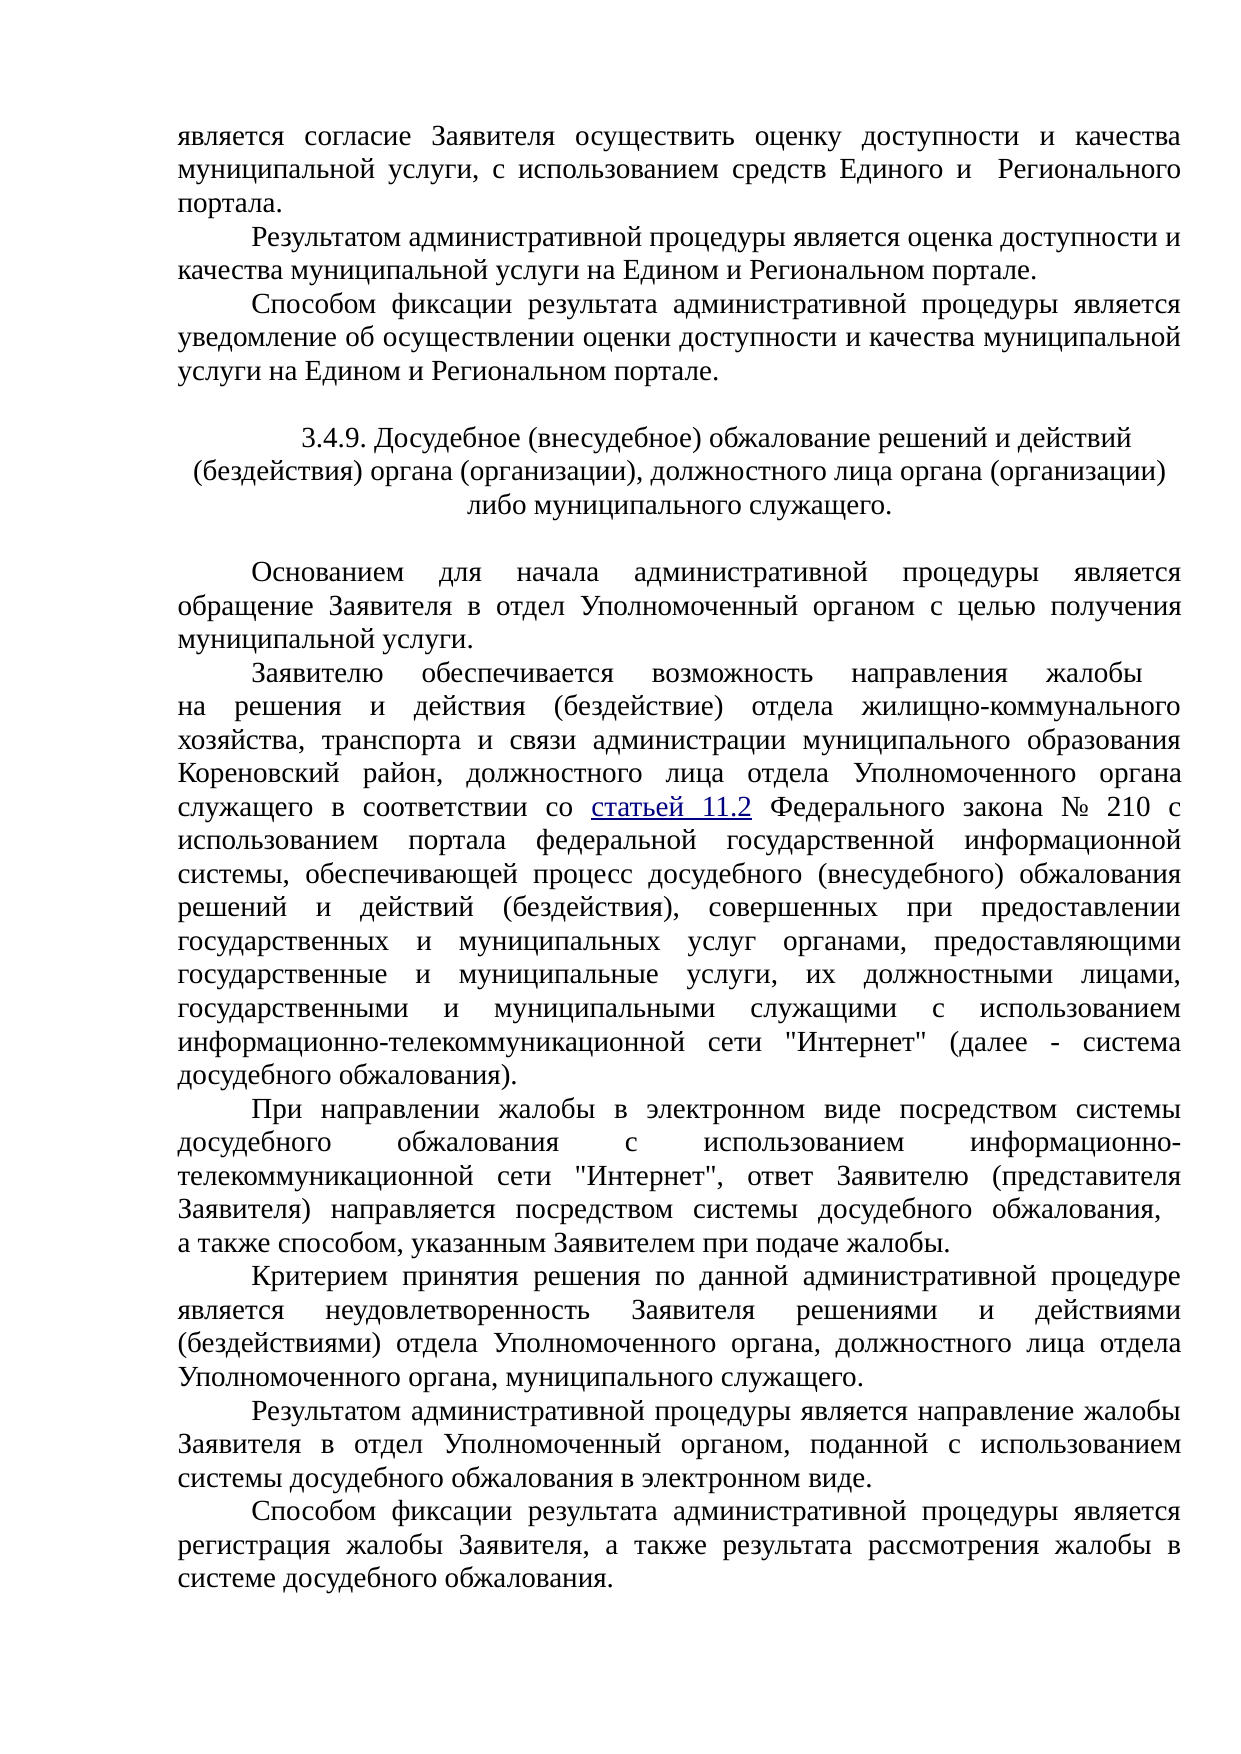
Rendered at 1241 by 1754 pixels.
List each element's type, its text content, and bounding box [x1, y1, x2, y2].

text Критерием принятия решения по данной административной процедуре является неудовлетворенность Заявителя решениями и действиями (бездействиями) отдела Уполномоченного органа, должностного лица отдела Уполномоченного органа, муниципального служащего. [177, 1258, 1182, 1393]
text Результатом административной процедуры является направление жалобы Заявителя в отдел Уполномоченный органом, поданной с использованием системы досудебного обжалования в электронном виде. [177, 1393, 1182, 1493]
text Заявителю обеспечивается возможность направления жалобы на решения и действия (бездействие) отдела жилищно-коммунального хозяйства, транспорта и связи администрации муниципального образования Кореновский район, должностного лица отдела Уполномоченного органа служащего в соответствии со статьей 11.2 Федерального закона № 210 с использованием портала федеральной государственной информационной системы, обеспечивающей процесс досудебного (внесудебного) обжалования решений и действий (бездействия), совершенных при предоставлении государственных и муниципальных услуг органами, предоставляющими государственные и муниципальные услуги, их должностными лицами, государственными и муниципальными служащими с использованием информационно-телекоммуникационной сети "Интернет" (далее - система досудебного обжалования). [177, 655, 1182, 1091]
text Основанием для начала административной процедуры является обращение Заявителя в отдел Уполномоченный органом с целью получения муниципальной услуги. [177, 554, 1182, 655]
text 3.4.9. Досудебное (внесудебное) обжалование решений и действий (бездействия) органа (организации), должностного лица органа (организации) либо муниципального служащего. [177, 420, 1182, 521]
text При направлении жалобы в электронном виде посредством системы досудебного обжалования с использованием информационно-телекоммуникационной сети "Интернет", ответ Заявителю (представителя Заявителя) направляется посредством системы досудебного обжалования, а также способом, указанным Заявителем при подаче жалобы. [177, 1091, 1182, 1258]
text Результатом административной процедуры является оценка доступности и качества муниципальной услуги на Едином и Региональном портале. [177, 219, 1182, 286]
text Способом фиксации результата административной процедуры является уведомление об осуществлении оценки доступности и качества муниципальной услуги на Едином и Региональном портале. [177, 286, 1182, 386]
text Способом фиксации результата административной процедуры является регистрация жалобы Заявителя, а также результата рассмотрения жалобы в системе досудебного обжалования. [177, 1493, 1182, 1594]
text является согласие Заявителя осуществить оценку доступности и качества муниципальной услуги, с использованием средств Единого и Регионального портала. [177, 118, 1182, 219]
